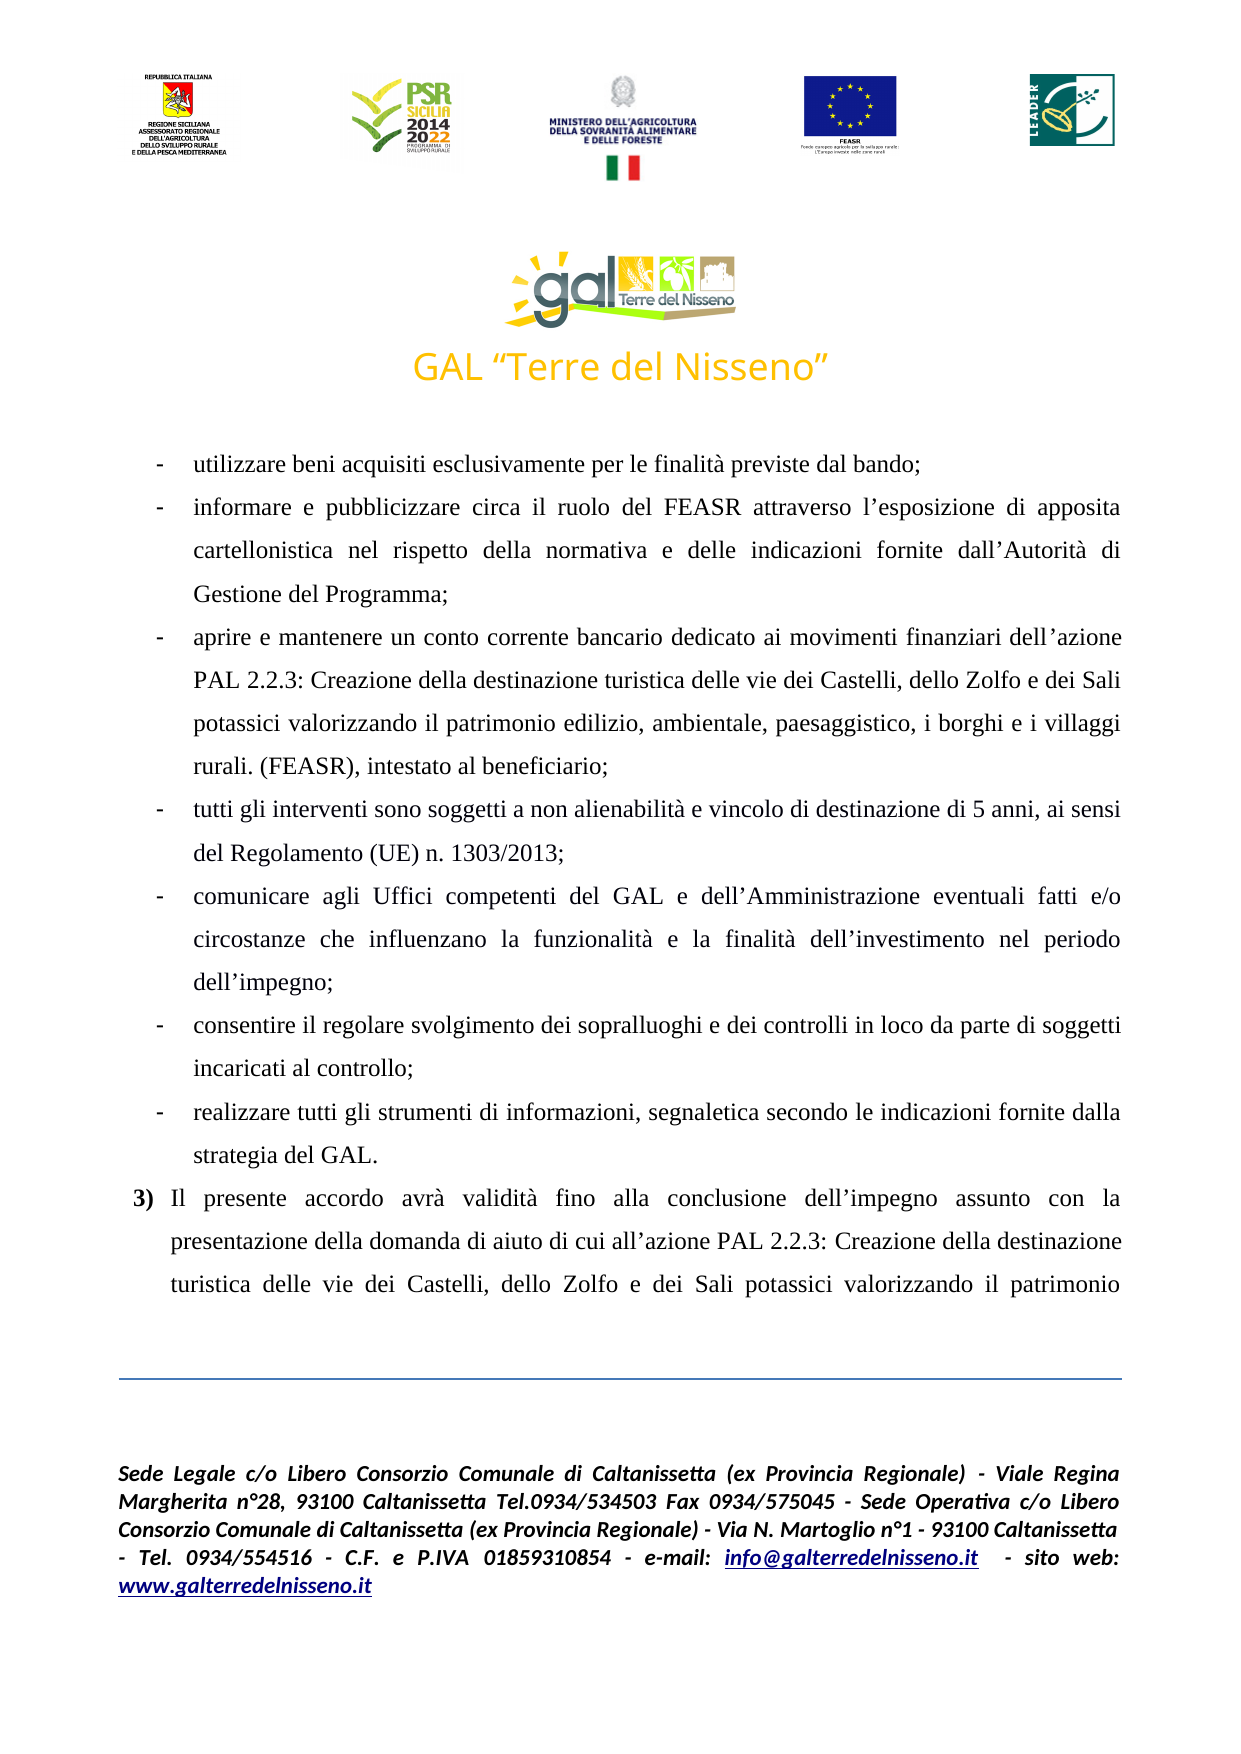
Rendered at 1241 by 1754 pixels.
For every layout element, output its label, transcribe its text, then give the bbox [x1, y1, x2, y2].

list informare e pubblicizzare circa il ruolo del FEASR attraverso l’esposizione di apposita cartellonistica nel rispetto della normativa e delle indicazioni fornite dall’Autorità di Gestione del Programma; [156, 492, 1122, 607]
list realizzare tutti gli strumenti di informazioni, segnaletica secondo le indicazioni fornite dalla strategia del GAL. [156, 1097, 1122, 1168]
list tutti gli interventi sono soggetti a non alienabilità e vincolo di destinazione di 5 anni, ai sensi del Regolamento (UE) n. 1303/2013; [156, 794, 1122, 866]
list utilizzare beni acquisiti esclusivamente per le finalità previste dal bando; [156, 449, 1122, 478]
list Il presente accordo avrà validità fino alla conclusione dell’impegno assunto con la presentazione della domanda di aiuto di cui all’azione PAL 2.2.3: Creazione della destinazione turistica delle vie dei Castelli, dello Zolfo e dei Sali potassici valorizzando il patrimonio [133, 1183, 1122, 1298]
list consentire il regolare svolgimento dei sopralluoghi e dei controlli in loco da parte di soggetti incaricati al controllo; [156, 1010, 1122, 1082]
list comunicare agli Uffici competenti del GAL e dell’Amministrazione eventuali fatti e/o circostanze che influenzano la funzionalità e la finalità dell’investimento nel periodo dell’impegno; [156, 881, 1122, 996]
list aprire e mantenere un conto corrente bancario dedicato ai movimenti finanziari dell’azione PAL 2.2.3: Creazione della destinazione turistica delle vie dei Castelli, dello Zolfo e dei Sali potassici valorizzando il patrimonio edilizio, ambientale, paesaggistico, i borghi e i villaggi rurali. (FEASR), intestato al beneficiario; [156, 622, 1122, 780]
